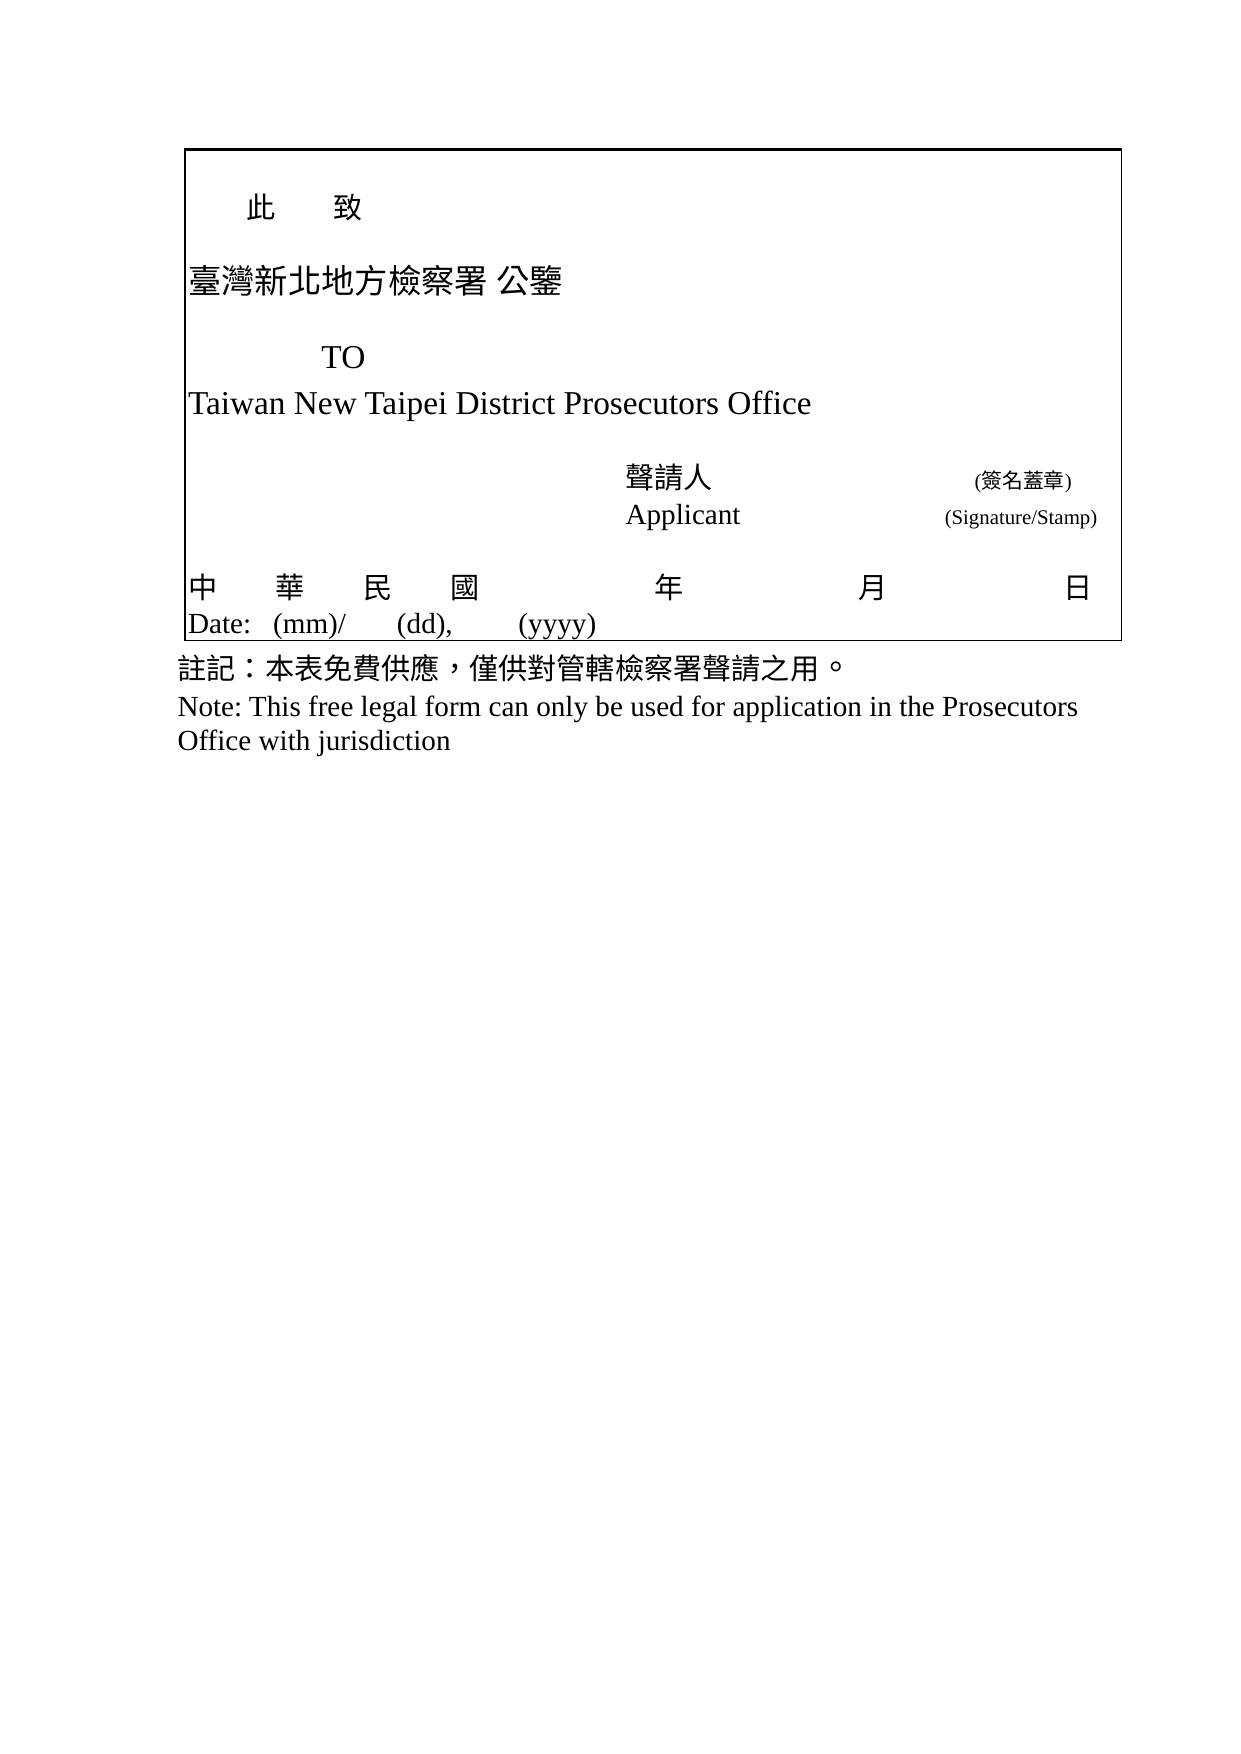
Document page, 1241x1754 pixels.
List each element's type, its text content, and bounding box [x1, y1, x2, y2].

text 註記：本表免費供應，僅供對管轄檢察署聲請之用。 [177, 641, 1122, 689]
text Note: This free legal form can only be used for application in the Prosecutors Office with jurisdiction [177, 689, 1122, 756]
table_cell 此 致 臺灣新北地方檢察署 公鑒 TO Taiwan New Taipei District Prosecutors Office 聲請人 (簽名蓋章) Applicant (Signature/Stamp) 中 華 民 國 年 月 日 Date: (mm)/ (dd), (yyyy) [186, 151, 1121, 640]
